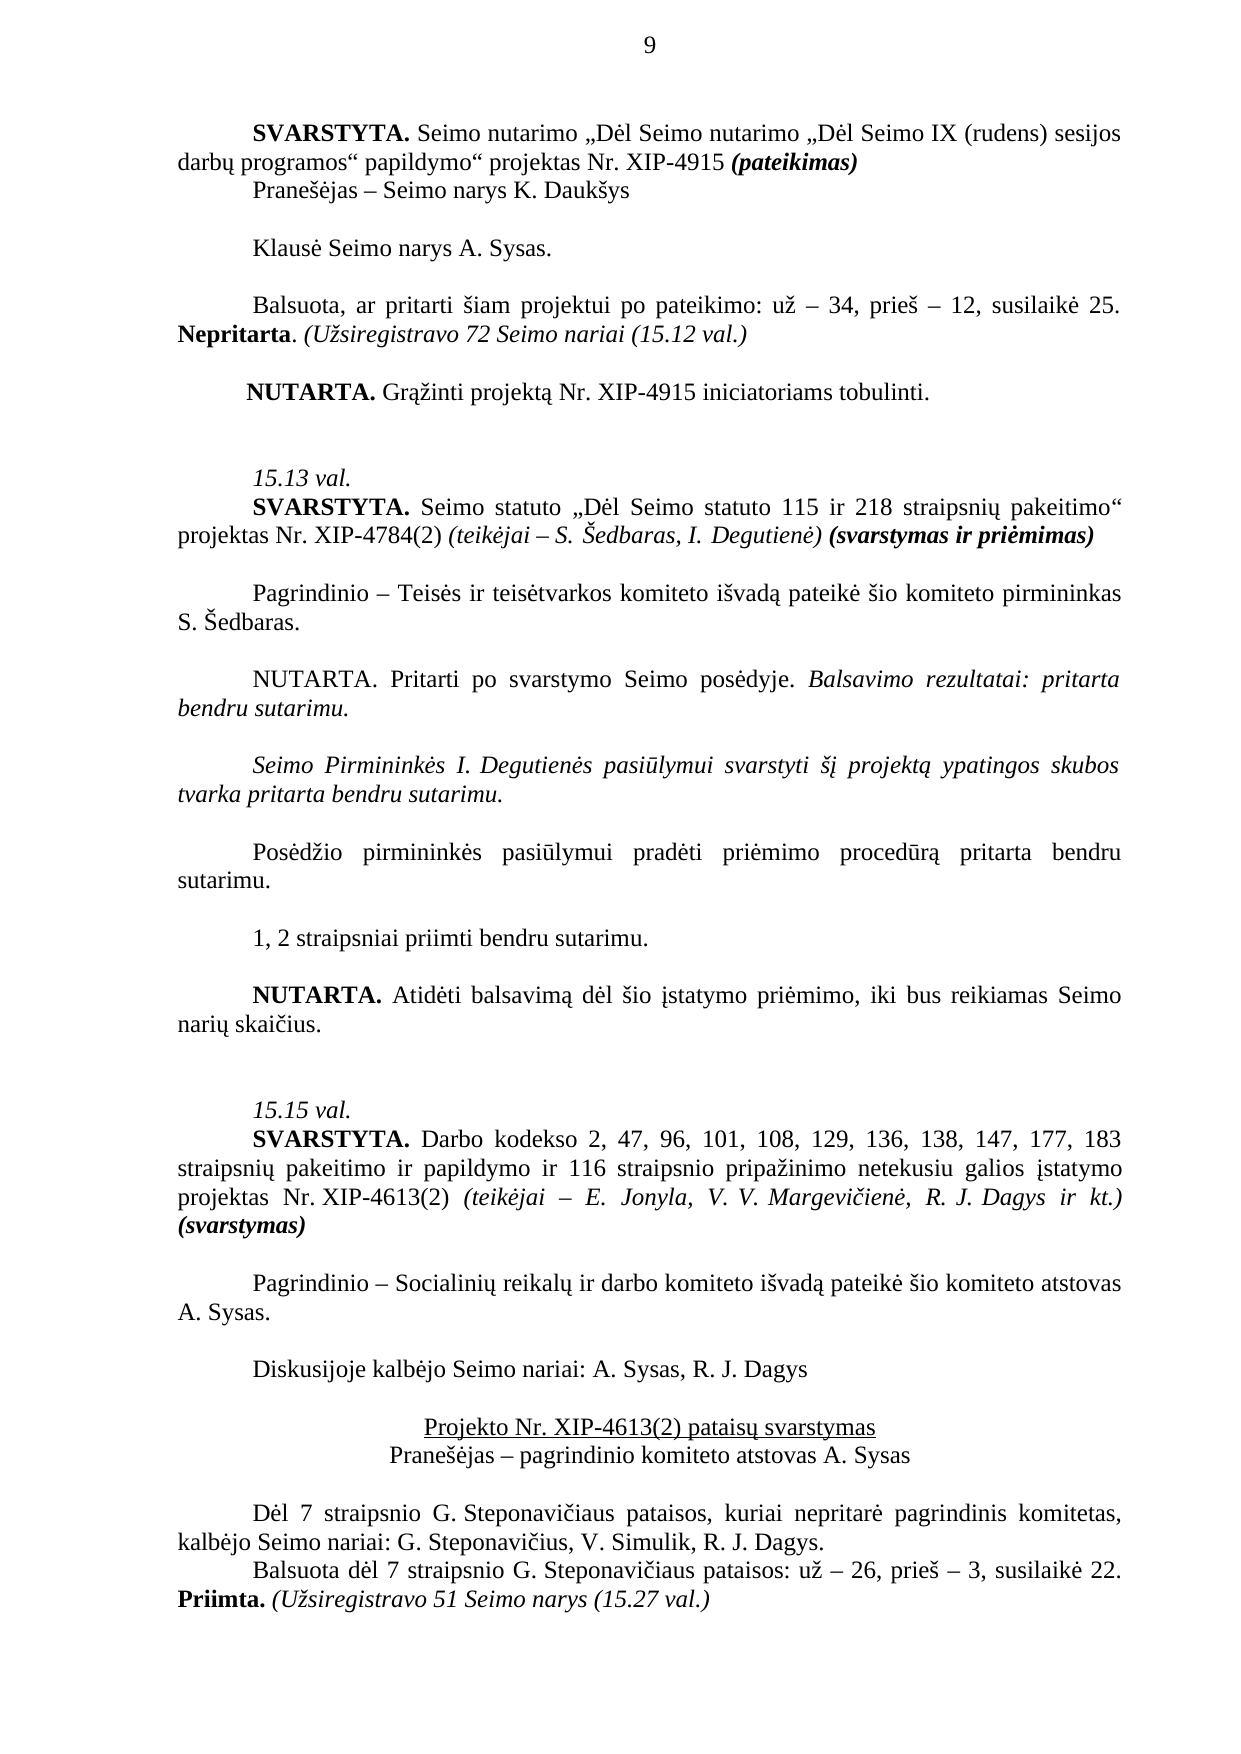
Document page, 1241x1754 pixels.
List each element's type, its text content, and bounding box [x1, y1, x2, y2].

text Pagrindinio – Socialinių reikalų ir darbo komiteto išvadą pateikė šio komiteto atstovas A. Sysas. [177, 1268, 1122, 1326]
text SVARSTYTA. Darbo kodekso 2, 47, 96, 101, 108, 129, 136, 138, 147, 177, 183 straipsnių pakeitimo ir papildymo ir 116 straipsnio pripažinimo netekusiu galios įstatymo projektas Nr. XIP-4613(2) (teikėjai – E. Jonyla, V. V. Margevičienė, R. J. Dagys ir kt.) (svarstymas) [177, 1124, 1122, 1239]
text 15.13 val. [177, 463, 1122, 492]
subtitle Projekto Nr. XIP-4613(2) pataisų svarstymas [177, 1412, 1122, 1441]
text NUTARTA. Grąžinti projektą Nr. XIP-4915 iniciatoriams tobulinti. [177, 377, 1122, 406]
text 15.15 val. [177, 1096, 1122, 1124]
text Posėdžio pirmininkės pasiūlymui pradėti priėmimo procedūrą pritarta bendru sutarimu. [177, 837, 1122, 894]
text Balsuota, ar pritarti šiam projektui po pateikimo: už – 34, prieš – 12, susilaikė 25. Nepritarta. (Užsiregistravo 72 Seimo nariai (15.12 val.) [177, 291, 1122, 348]
text Diskusijoje kalbėjo Seimo nariai: A. Sysas, R. J. Dagys [177, 1354, 1122, 1383]
text Pranešėjas – pagrindinio komiteto atstovas A. Sysas [177, 1441, 1122, 1469]
text Dėl 7 straipsnio G. Steponavičiaus pataisos, kuriai nepritarė pagrindinis komitetas, kalbėjo Seimo nariai: G. Steponavičius, V. Simulik, R. J. Dagys. [177, 1498, 1122, 1556]
text Pranešėjas – Seimo narys K. Daukšys [177, 176, 1122, 204]
text Seimo Pirmininkės I. Degutienės pasiūlymui svarstyti šį projektą ypatingos skubos tvarka pritarta bendru sutarimu. [177, 751, 1122, 808]
text 1, 2 straipsniai priimti bendru sutarimu. [177, 923, 1122, 952]
text Klausė Seimo narys A. Sysas. [177, 233, 1122, 262]
text NUTARTA. Atidėti balsavimą dėl šio įstatymo priėmimo, iki bus reikiamas Seimo narių skaičius. [177, 981, 1122, 1038]
text Pagrindinio – Teisės ir teisėtvarkos komiteto išvadą pateikė šio komiteto pirmininkas S. Šedbaras. [177, 578, 1122, 636]
text SVARSTYTA. Seimo statuto „Dėl Seimo statuto 115 ir 218 straipsnių pakeitimo“ projektas Nr. XIP-4784(2) (teikėjai – S. Šedbaras, I. Degutienė) (svarstymas ir priėmimas) [177, 492, 1122, 549]
text NUTARTA. Pritarti po svarstymo Seimo posėdyje. Balsavimo rezultatai: pritarta bendru sutarimu. [177, 664, 1122, 722]
text Balsuota dėl 7 straipsnio G. Steponavičiaus pataisos: už – 26, prieš – 3, susilaikė 22. Priimta. (Užsiregistravo 51 Seimo narys (15.27 val.) [177, 1556, 1122, 1613]
text SVARSTYTA. Seimo nutarimo „Dėl Seimo nutarimo „Dėl Seimo IX (rudens) sesijos darbų programos“ papildymo“ projektas Nr. XIP-4915 (pateikimas) [177, 118, 1122, 176]
